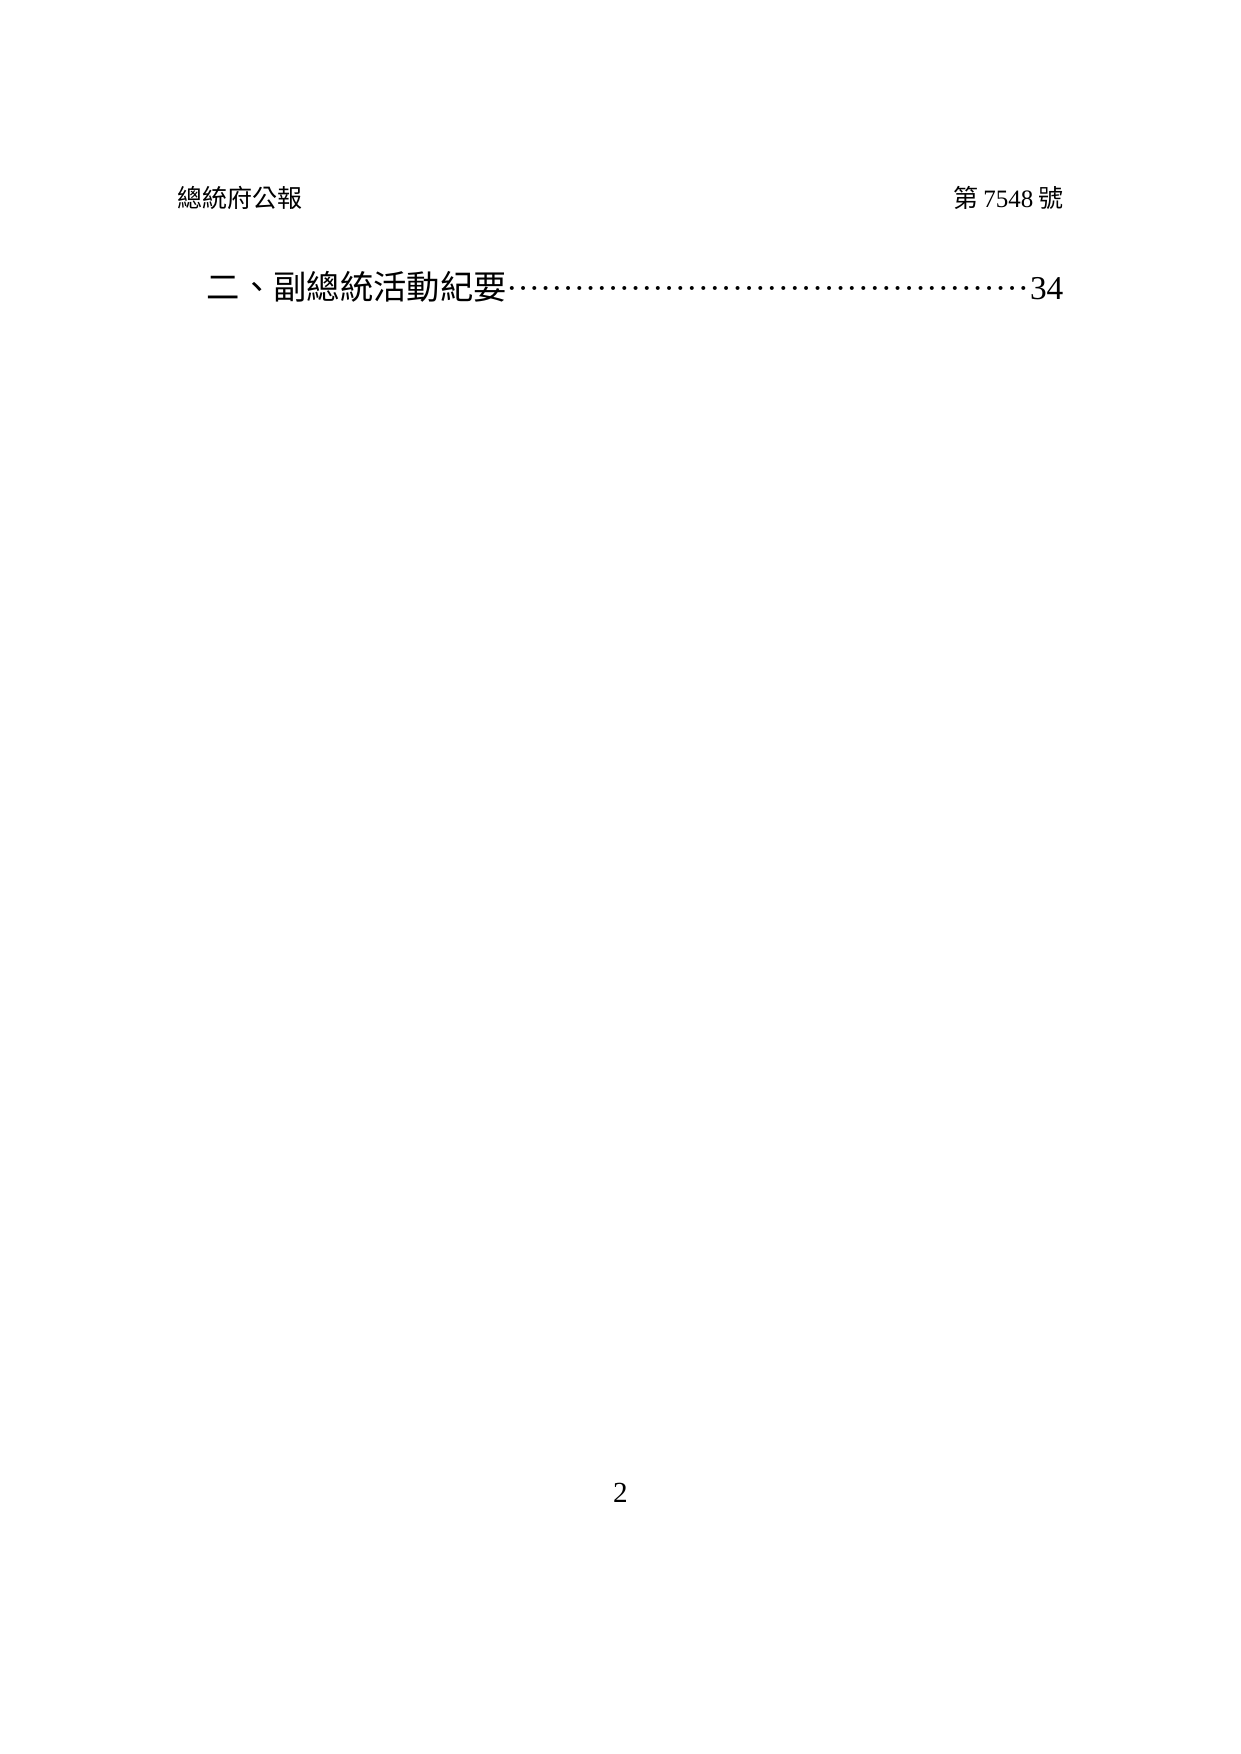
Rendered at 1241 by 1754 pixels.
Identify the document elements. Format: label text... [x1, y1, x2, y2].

text 二、副總統活動紀要 34 [206, 266, 1063, 307]
